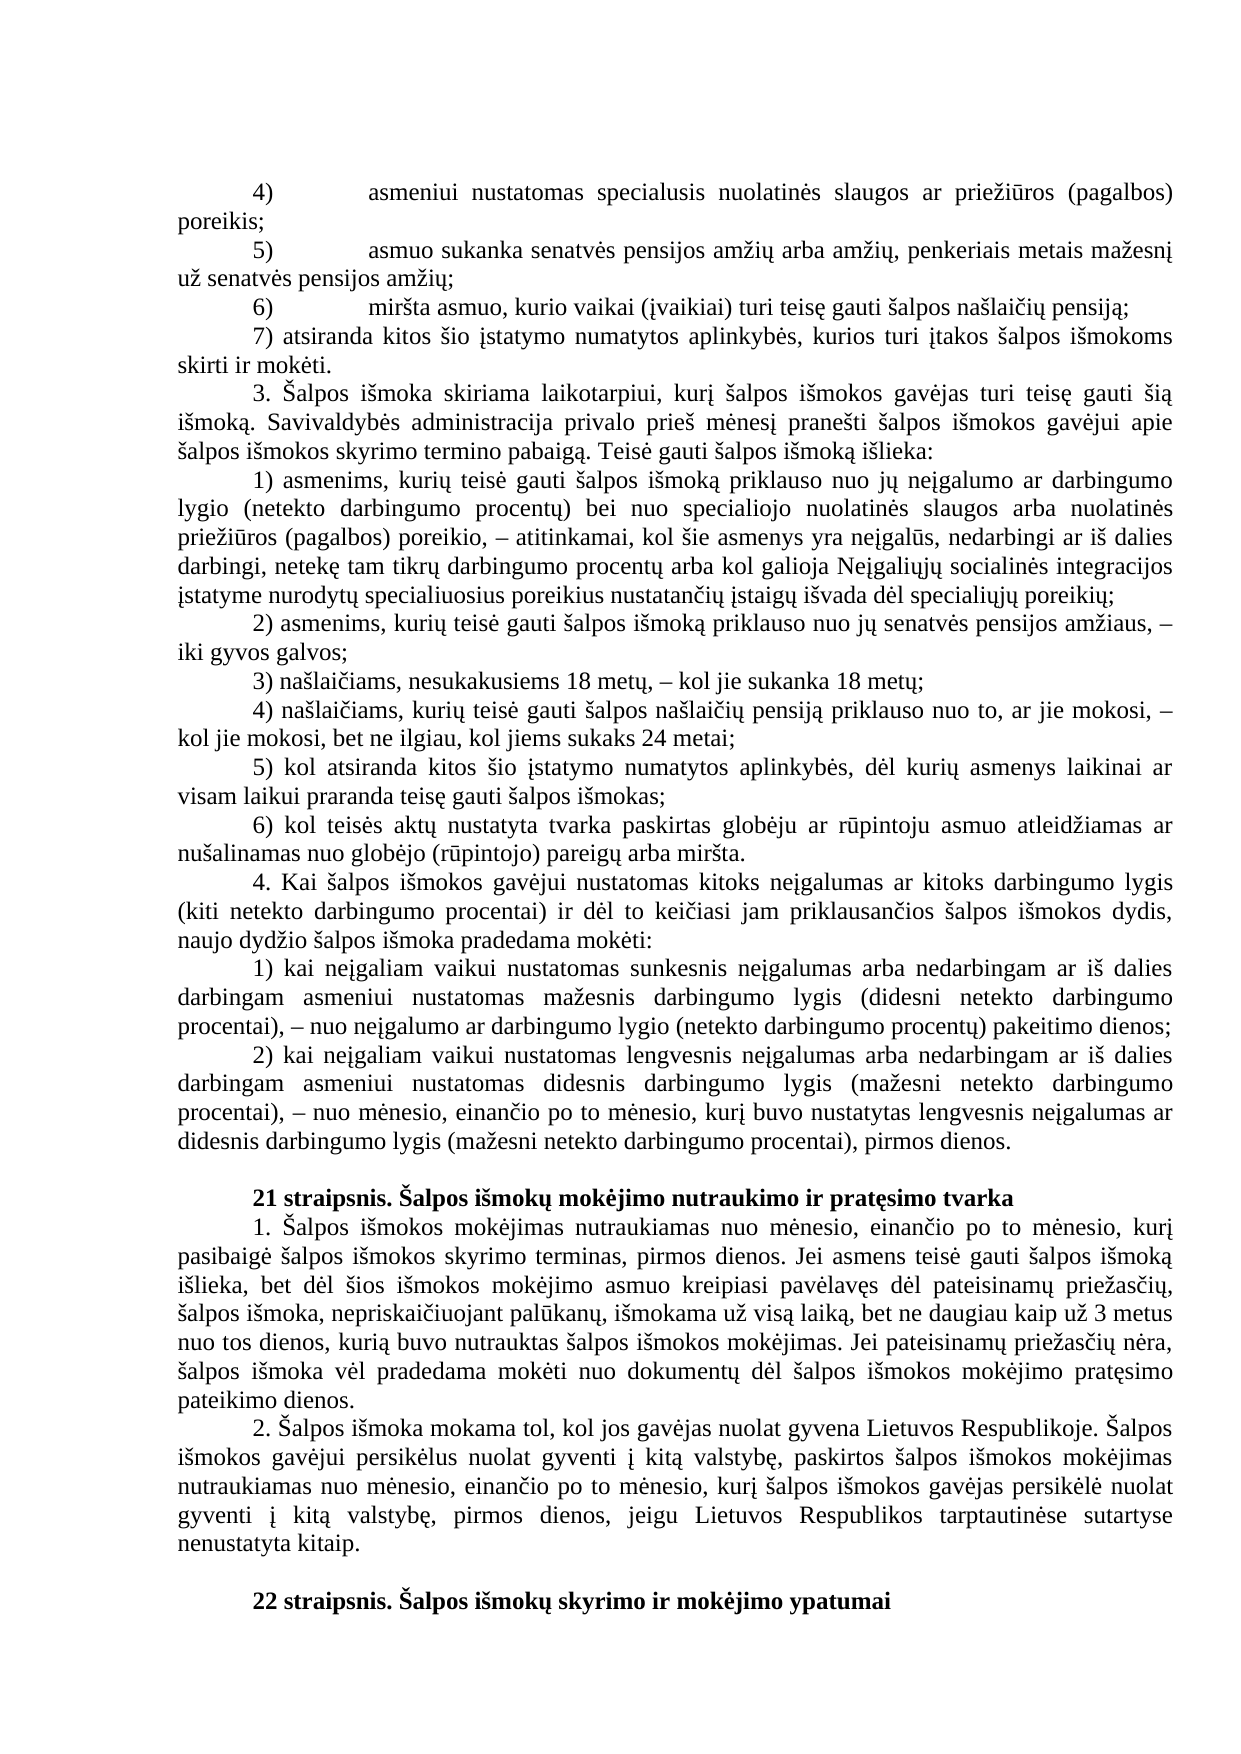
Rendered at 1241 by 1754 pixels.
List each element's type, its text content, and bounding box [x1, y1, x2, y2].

text 3. Šalpos išmoka skiriama laikotarpiui, kurį šalpos išmokos gavėjas turi teisę gauti šią išmoką. Savivaldybės administracija privalo prieš mėnesį pranešti šalpos išmokos gavėjui apie šalpos išmokos skyrimo termino pabaigą. Teisė gauti šalpos išmoką išlieka: [177, 378, 1174, 465]
text 5) kol atsiranda kitos šio įstatymo numatytos aplinkybės, dėl kurių asmenys laikinai ar visam laikui praranda teisę gauti šalpos išmokas; [177, 752, 1174, 810]
text 3) našlaičiams, nesukakusiems 18 metų, – kol jie sukanka 18 metų; [177, 666, 1174, 695]
text 7) atsiranda kitos šio įstatymo numatytos aplinkybės, kurios turi įtakos šalpos išmokoms skirti ir mokėti. [177, 321, 1174, 378]
text 5) asmuo sukanka senatvės pensijos amžių arba amžių, penkeriais metais mažesnį už senatvės pensijos amžių; [177, 235, 1174, 292]
text 1) asmenims, kurių teisė gauti šalpos išmoką priklauso nuo jų neįgalumo ar darbingumo lygio (netekto darbingumo procentų) bei nuo specialiojo nuolatinės slaugos arba nuolatinės priežiūros (pagalbos) poreikio, – atitinkamai, kol šie asmenys yra neįgalūs, nedarbingi ar iš dalies darbingi, netekę tam tikrų darbingumo procentų arba kol galioja Neįgaliųjų socialinės integracijos įstatyme nurodytų specialiuosius poreikius nustatančių įstaigų išvada dėl specialiųjų poreikių; [177, 465, 1174, 608]
text 2) asmenims, kurių teisė gauti šalpos išmoką priklauso nuo jų senatvės pensijos amžiaus, – iki gyvos galvos; [177, 608, 1174, 666]
text 1) kai neįgaliam vaikui nustatomas sunkesnis neįgalumas arba nedarbingam ar iš dalies darbingam asmeniui nustatomas mažesnis darbingumo lygis (didesni netekto darbingumo procentai), – nuo neįgalumo ar darbingumo lygio (netekto darbingumo procentų) pakeitimo dienos; [177, 953, 1174, 1040]
text 21 straipsnis. Šalpos išmokų mokėjimo nutraukimo ir pratęsimo tvarka [177, 1183, 1174, 1212]
text 6) kol teisės aktų nustatyta tvarka paskirtas globėju ar rūpintoju asmuo atleidžiamas ar nušalinamas nuo globėjo (rūpintojo) pareigų arba miršta. [177, 810, 1174, 867]
text 2) kai neįgaliam vaikui nustatomas lengvesnis neįgalumas arba nedarbingam ar iš dalies darbingam asmeniui nustatomas didesnis darbingumo lygis (mažesni netekto darbingumo procentai), – nuo mėnesio, einančio po to mėnesio, kurį buvo nustatytas lengvesnis neįgalumas ar didesnis darbingumo lygis (mažesni netekto darbingumo procentai), pirmos dienos. [177, 1040, 1174, 1155]
text 4. Kai šalpos išmokos gavėjui nustatomas kitoks neįgalumas ar kitoks darbingumo lygis (kiti netekto darbingumo procentai) ir dėl to keičiasi jam priklausančios šalpos išmokos dydis, naujo dydžio šalpos išmoka pradedama mokėti: [177, 867, 1174, 953]
text 6) miršta asmuo, kurio vaikai (įvaikiai) turi teisę gauti šalpos našlaičių pensiją; [177, 292, 1174, 321]
text 4) našlaičiams, kurių teisė gauti šalpos našlaičių pensiją priklauso nuo to, ar jie mokosi, – kol jie mokosi, bet ne ilgiau, kol jiems sukaks 24 metai; [177, 695, 1174, 752]
text 1. Šalpos išmokos mokėjimas nutraukiamas nuo mėnesio, einančio po to mėnesio, kurį pasibaigė šalpos išmokos skyrimo terminas, pirmos dienos. Jei asmens teisė gauti šalpos išmoką išlieka, bet dėl šios išmokos mokėjimo asmuo kreipiasi pavėlavęs dėl pateisinamų priežasčių, šalpos išmoka, nepriskaičiuojant palūkanų, išmokama už visą laiką, bet ne daugiau kaip už 3 metus nuo tos dienos, kurią buvo nutrauktas šalpos išmokos mokėjimas. Jei pateisinamų priežasčių nėra, šalpos išmoka vėl pradedama mokėti nuo dokumentų dėl šalpos išmokos mokėjimo pratęsimo pateikimo dienos. [177, 1212, 1174, 1413]
text 4) asmeniui nustatomas specialusis nuolatinės slaugos ar priežiūros (pagalbos) poreikis; [177, 177, 1174, 235]
text 2. Šalpos išmoka mokama tol, kol jos gavėjas nuolat gyvena Lietuvos Respublikoje. Šalpos išmokos gavėjui persikėlus nuolat gyventi į kitą valstybę, paskirtos šalpos išmokos mokėjimas nutraukiamas nuo mėnesio, einančio po to mėnesio, kurį šalpos išmokos gavėjas persikėlė nuolat gyventi į kitą valstybę, pirmos dienos, jeigu Lietuvos Respublikos tarptautinėse sutartyse nenustatyta kitaip. [177, 1413, 1174, 1557]
text 22 straipsnis. Šalpos išmokų skyrimo ir mokėjimo ypatumai [177, 1586, 1174, 1615]
